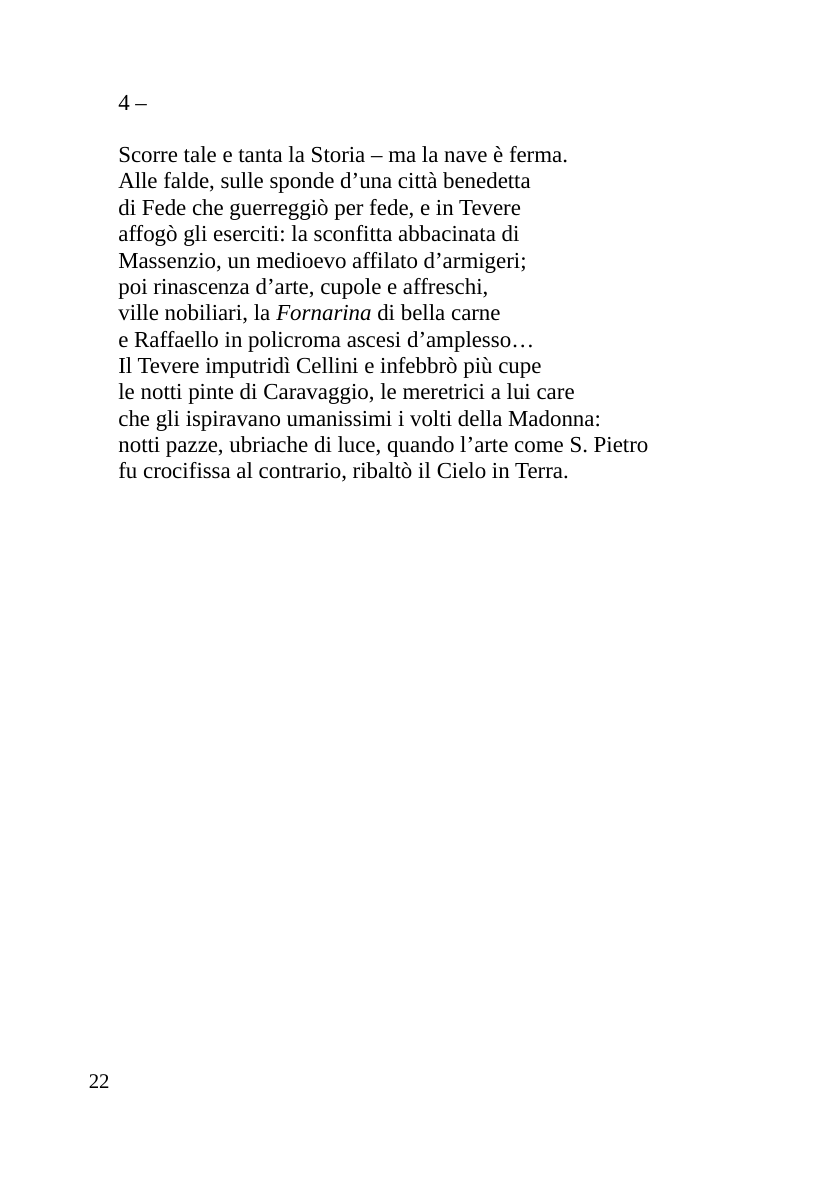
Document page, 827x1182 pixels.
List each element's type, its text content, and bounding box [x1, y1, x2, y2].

text Scorre tale e tanta la Storia – ma la nave è ferma. [88, 141, 738, 168]
text che gli ispiravano umanissimi i volti della Madonna: [88, 405, 738, 431]
text e Raffaello in policroma ascesi d’amplesso… [88, 326, 738, 352]
text Massenzio, un medioevo affilato d’armigeri; [88, 247, 738, 273]
text Alle falde, sulle sponde d’una città benedetta [88, 168, 738, 194]
text 4 – [88, 88, 738, 115]
text ville nobiliari, la Fornarina di bella carne [88, 299, 738, 326]
text fu crocifissa al contrario, ribaltò il Cielo in Terra. [88, 457, 738, 484]
text Il Tevere imputridì Cellini e infebbrò più cupe [88, 352, 738, 378]
text notti pazze, ubriache di luce, quando l’arte come S. Pietro [88, 431, 738, 457]
text affogò gli eserciti: la sconfitta abbacinata di [88, 220, 738, 247]
text poi rinascenza d’arte, cupole e affreschi, [88, 273, 738, 299]
text le notti pinte di Caravaggio, le meretrici a lui care [88, 378, 738, 405]
text di Fede che guerreggiò per fede, e in Tevere [88, 194, 738, 220]
